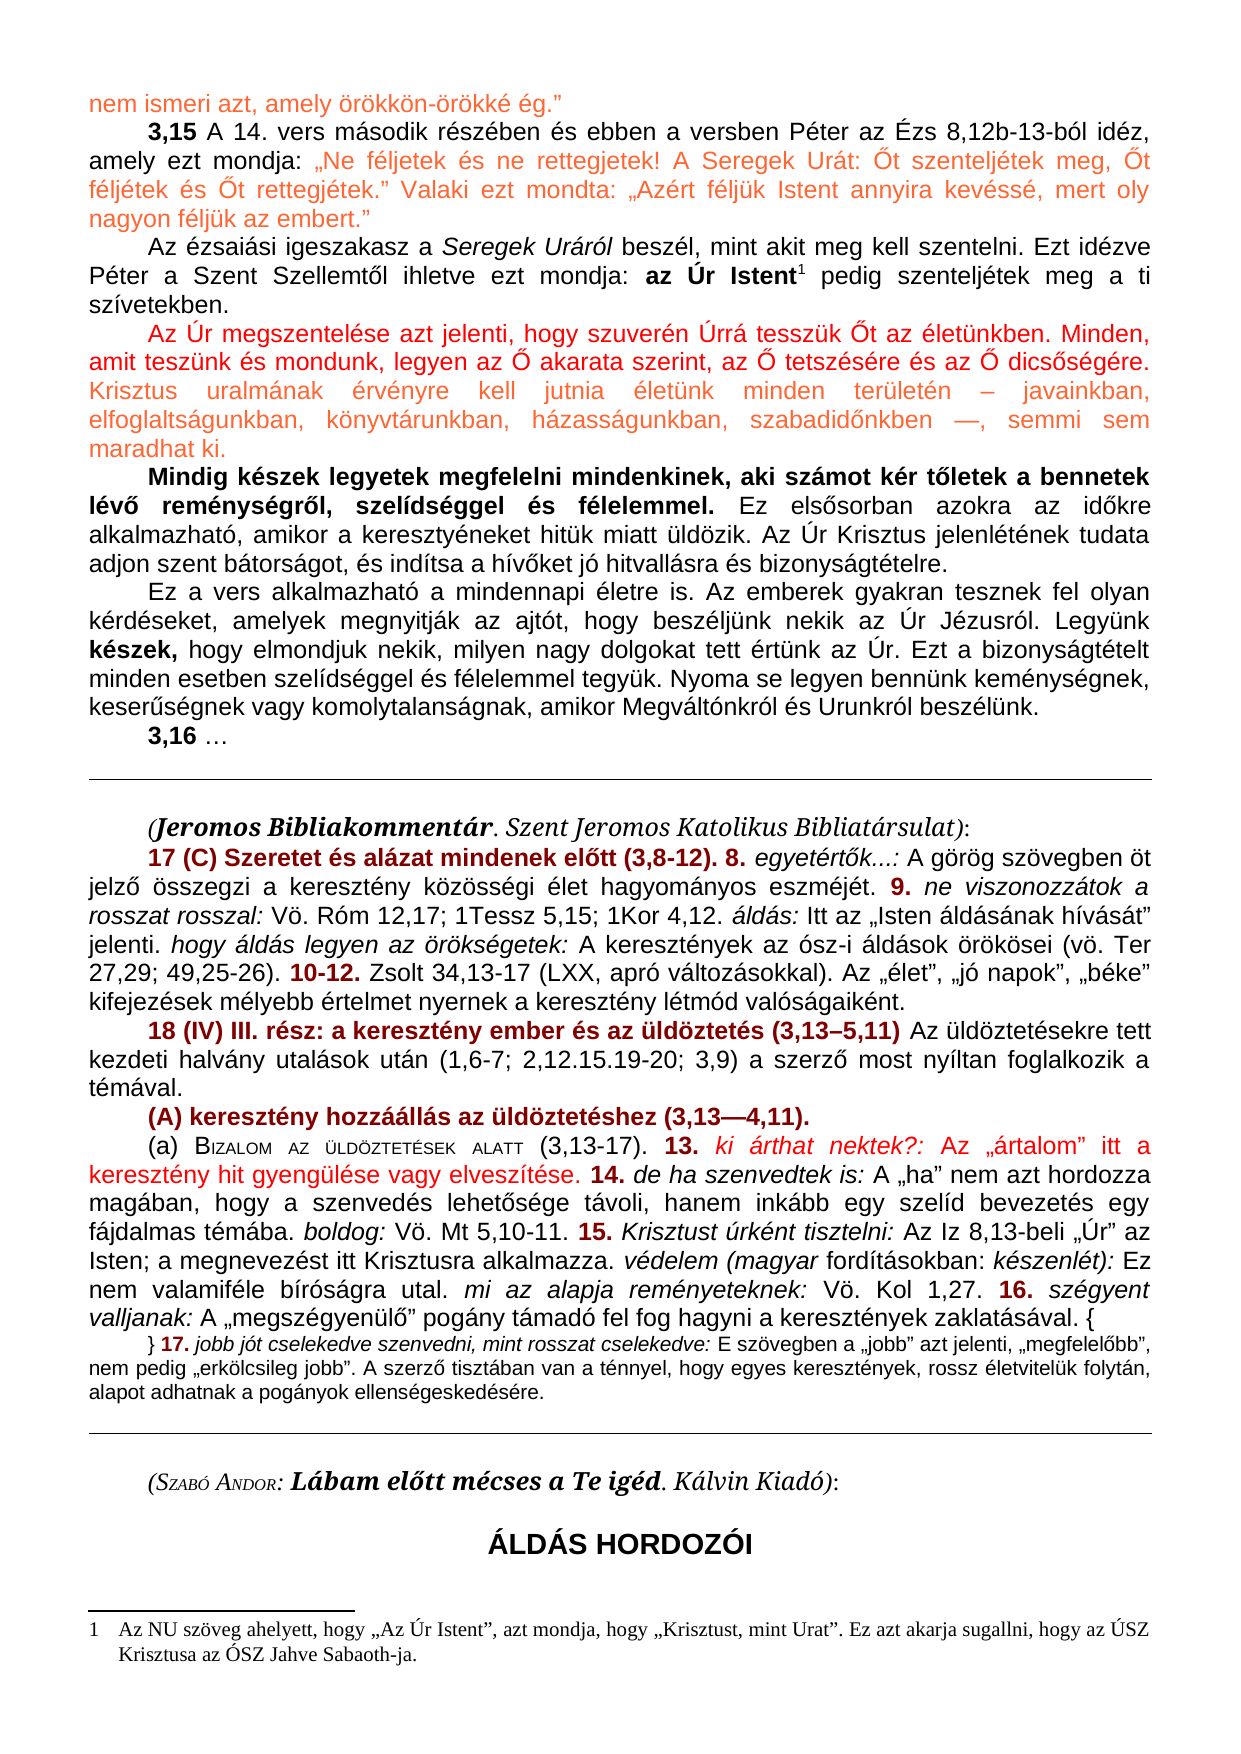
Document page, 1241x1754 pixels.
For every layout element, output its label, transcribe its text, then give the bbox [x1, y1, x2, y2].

text ÁLDÁS HORDOZÓI [88, 1527, 1152, 1561]
text (a) Bizalom az üldöztetések alatt (3,13-17). 13. ki árthat nektek?: Az „ártalom” itt a keresztény hit gyengülése vagy elveszítése. 14. de ha szenvedtek is: A „ha” nem azt hordozza magában, hogy a szenvedés lehetősége távoli, hanem inkább egy szelíd bevezetés egy fájdalmas témába. boldog: Vö. Mt 5,10-11. 15. Krisztust úrként tisztelni: Az Iz 8,13-beli „Úr” az Isten; a megnevezést itt Krisztusra alkalmazza. védelem (magyar fordításokban: készenlét): Ez nem valamiféle bíróságra utal. mi az alapja reményeteknek: Vö. Kol 1,27. 16. szégyent valljanak: A „megszégyenülő” pogány támadó fel fog hagyni a keresztények zaklatásával. { [88, 1131, 1152, 1332]
text 17 (C) Szeretet és alázat mindenek előtt (3,8-12). 8. egyetértők...: A görög szövegben öt jelző összegzi a keresztény közösségi élet hagyományos eszméjét. 9. ne viszonozzátok a rosszat rosszal: Vö. Róm 12,17; 1Tessz 5,15; 1Kor 4,12. áldás: Itt az „Isten áldásának hívását” jelenti. hogy áldás legyen az örökségetek: A keresztények az ósz‑i áldások örökösei (vö. Ter 27,29; 49,25-26). 10-12. Zsolt 34,13-17 (LXX, apró változásokkal). Az „élet”, „jó napok”, „béke” kifejezések mélyebb értelmet nyernek a keresztény létmód valóságaiként. [88, 843, 1152, 1016]
text (A) keresztény hozzáállás az üldöztetéshez (3,13—4,11). [88, 1102, 1152, 1131]
text nem ismeri azt, amely örökkön-örökké ég.” [88, 88, 1152, 117]
text Az Úr megszentelése azt jelenti, hogy szuverén Úrrá tesszük Őt az életünkben. Minden, amit teszünk és mondunk, legyen az Ő akarata szerint, az Ő tetszésére és az Ő dicsőségére. Krisztus uralmának érvényre kell jutnia életünk minden területén – javainkban, elfoglaltságunkban, könyvtárunkban, házasságunkban, szabadidőnkben —, semmi sem maradhat ki. [88, 318, 1152, 462]
text Mindig készek legyetek megfelelni mindenkinek, aki számot kér tőletek a bennetek lévő reménységről, szelídséggel és félelemmel. Ez elsősorban azokra az időkre alkalmazható, amikor a keresztyéneket hitük miatt üldözik. Az Úr Krisztus jelenlétének tudata adjon szent bátorságot, és indítsa a hívőket jó hitvallásra és bizonyságtételre. [88, 462, 1152, 577]
text } 17. jobb jót cselekedve szenvedni, mint rosszat cselekedve: E szövegben a „jobb” azt jelenti, „megfelelőbb”, nem pedig „erkölcsileg jobb”. A szerző tisztában van a ténnyel, hogy egyes keresztények, rossz életvitelük folytán, alapot adhatnak a pogányok ellenségeskedésére. [88, 1332, 1152, 1404]
text Ez a vers alkalmazható a mindennapi életre is. Az emberek gyakran tesznek fel olyan kérdéseket, amelyek megnyitják az ajtót, hogy beszéljünk nekik az Úr Jézusról. Legyünk készek, hogy elmondjuk nekik, milyen nagy dolgokat tett értünk az Úr. Ezt a bizonyságtételt minden esetben szelídséggel és félelemmel tegyük. Nyoma se legyen bennünk keménységnek, keserűségnek vagy komolytalanságnak, amikor Megváltónkról és Urunkról beszélünk. [88, 577, 1152, 721]
text 18 (IV) III. rész: a keresztény ember és az üldöztetés (3,13–5,11) Az üldöztetésekre tett kezdeti halvány utalások után (1,6-7; 2,12.15.19-20; 3,9) a szerző most nyíltan foglalkozik a témával. [88, 1016, 1152, 1102]
text Az NU szöveg ahelyett, hogy „Az Úr Istent”, azt mondja, hogy „Krisztust, mint Urat”. Ez azt akarja sugallni, hogy az ÚSZ Krisztusa az ÓSZ Jahve Sabaoth-ja. [88, 1617, 1152, 1665]
text (Jeromos Bibliakommentár. Szent Jeromos Katolikus Bibliatársulat): [88, 809, 1152, 843]
text Az ézsaiási igeszakasz a Seregek Uráról beszél, mint akit meg kell szentelni. Ezt idézve Péter a Szent Szellemtől ihletve ezt mondja: az Úr Istent pedig szenteljétek meg a ti szívetekben. [88, 232, 1152, 318]
text 3,15 A 14. vers második részében és ebben a versben Péter az Ézs 8,12b-13-ból idéz, amely ezt mondja: „Ne féljetek és ne rettegjetek! A Seregek Urát: Őt szenteljétek meg, Őt féljétek és Őt rettegjétek.” Valaki ezt mondta: „Azért féljük Istent annyira kevéssé, mert oly nagyon féljük az embert.” [88, 117, 1152, 232]
text (Szabó Andor: Lábam előtt mécses a Te igéd. Kálvin Kiadó): [88, 1464, 1152, 1498]
text 3,16 … [88, 721, 1152, 750]
